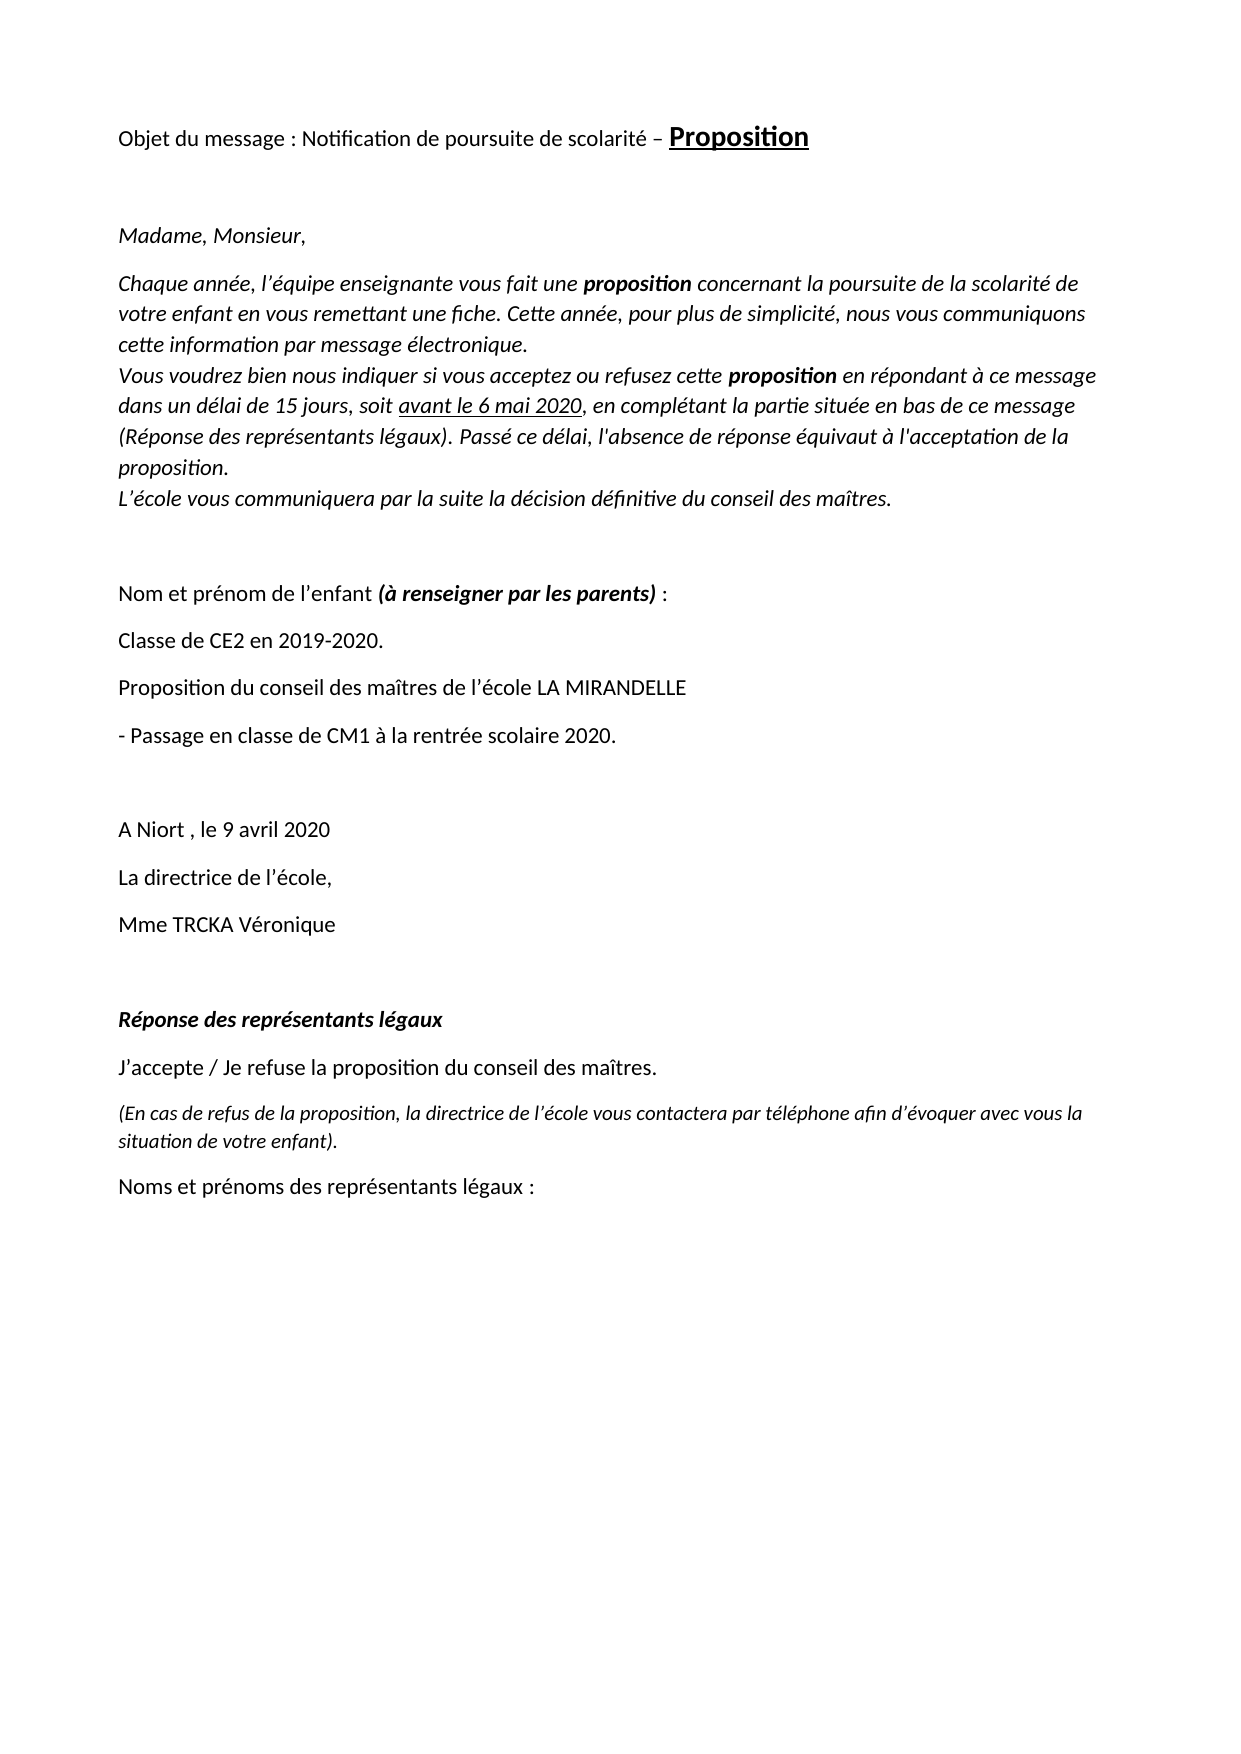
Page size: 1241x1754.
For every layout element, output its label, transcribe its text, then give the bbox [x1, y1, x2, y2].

text Mme TRCKA Véronique [118, 910, 1122, 938]
text (En cas de refus de la proposition, la directrice de l’école vous contactera par téléphone afin d’évoquer avec vous la situation de votre enfant). [118, 1100, 1122, 1153]
text Noms et prénoms des représentants légaux : [118, 1172, 1122, 1201]
text J’accepte / Je refuse la proposition du conseil des maîtres. [118, 1053, 1122, 1081]
text La directrice de l’école, [118, 863, 1122, 891]
text Proposition du conseil des maîtres de l’école LA MIRANDELLE [118, 673, 1122, 701]
text Nom et prénom de l’enfant (à renseigner par les parents) : [118, 579, 1122, 607]
text Vous voudrez bien nous indiquer si vous acceptez ou refusez cette proposition en répondant à ce message dans un délai de 15 jours, soit avant le 6 mai 2020, en complétant la partie située en bas de ce message (Réponse des représentants légaux). Passé ce délai, l'absence de réponse équivaut à l'acceptation de la proposition. [118, 361, 1122, 481]
text A Niort , le 9 avril 2020 [118, 816, 1122, 844]
text L’école vous communiquera par la suite la décision définitive du conseil des maîtres. [118, 484, 1122, 512]
text Chaque année, l’équipe enseignante vous fait une proposition concernant la poursuite de la scolarité de votre enfant en vous remettant une fiche. Cette année, pour plus de simplicité, nous vous communiquons cette information par message électronique. [118, 269, 1122, 358]
text Classe de CE2 en 2019-2020. [118, 626, 1122, 654]
text Réponse des représentants légaux [118, 1005, 1122, 1033]
text - Passage en classe de CM1 à la rentrée scolaire 2020. [118, 721, 1122, 749]
text Objet du message : Notification de poursuite de scolarité – Proposition [118, 118, 1122, 154]
text Madame, Monsieur, [118, 221, 1122, 249]
